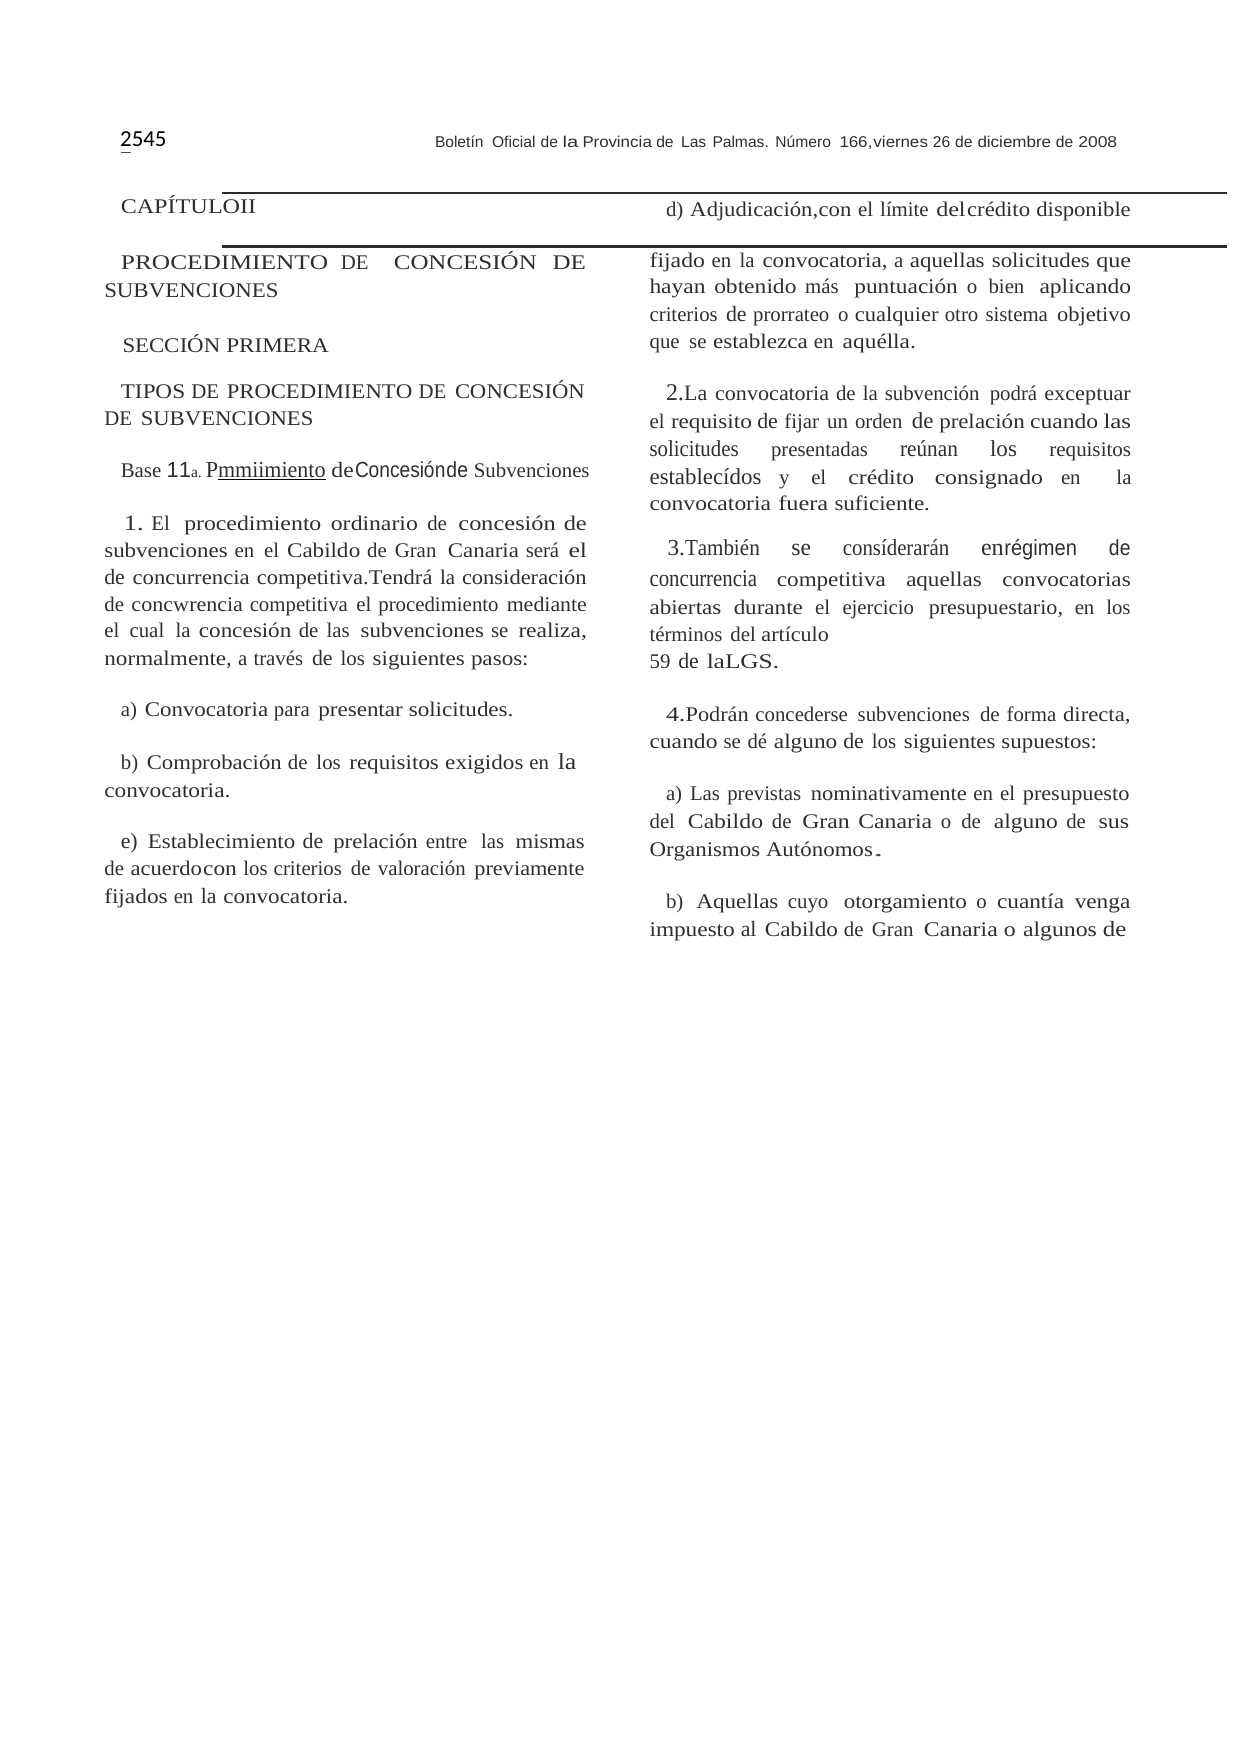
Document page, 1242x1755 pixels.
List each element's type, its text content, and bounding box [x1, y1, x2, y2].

text PROCEDIMIENTO DE CONCESIÓN DE SUBVENCIONES [104, 250, 586, 302]
text a) Convocatoria para presentar solicitudes. [121, 697, 594, 721]
text TIPOS DE PROCEDIMIENTO DE CONCESIÓN DE SUBVENCIONES [104, 378, 585, 430]
text 3.También se consíderarán enrégimen de concurrencia competitiva aquellas convocatorias abiertas durante el ejercicio presupuestario, en los términos del artículo [649, 533, 1130, 646]
text 59 de laLGS. [649, 648, 1139, 673]
text 1. El procedimiento ordinario de concesión de subvenciones en el Cabildo de Gran Canaria será el de concurrencia competitiva.Tendrá la consideración de concwrencia competitiva el procedimiento mediante el cual la concesión de las subvenciones se realiza, normalmente, a través de los siguientes pasos: [104, 510, 587, 670]
text b) Aquellas cuyo otorgamiento o cuantía venga impuesto al Cabildo de Gran Canaria o algunos de [649, 889, 1130, 941]
text a) Las previstas nominativamente en el presupuesto del Cabildo de Gran Canaria o de alguno de sus Organismos Autónomos. [649, 781, 1129, 861]
text convocatoria. [104, 778, 594, 802]
text 4.Podrán concederse subvenciones de forma directa, cuando se dé alguno de los siguientes supuestos: [649, 702, 1131, 753]
text fijado en la convocatoria, a aquellas solicitudes que hayan obtenido más puntuación o bien aplicando criterios de prorrateo o cualquier otro sistema objetivo que se establezca en aquélla. [649, 248, 1131, 353]
text Base 11a. Pmmiimiento deConcesiónde Subvenciones [121, 456, 594, 482]
text 2.La convocatoria de la subvención podrá exceptuar el requisito de fijar un orden de prelación cuando las solicitudes presentadas reúnan los requisitos establecídos y el crédito consignado en la convocatoria fuera suficiente. [649, 378, 1131, 515]
text e) Establecimiento de prelación entre las mismas de acuerdocon los criterios de valoración previamente fijados en la convocatoria. [104, 828, 585, 908]
text [649, 169, 1131, 192]
text CAPÍTULOII [121, 169, 594, 218]
text b) Comprobación de los requisitos exigidos en la [121, 748, 594, 774]
text SECCIÓN PRIMERA [122, 333, 594, 357]
text d) Adjudicación,con el límite delcrédito disponible [649, 194, 1131, 245]
